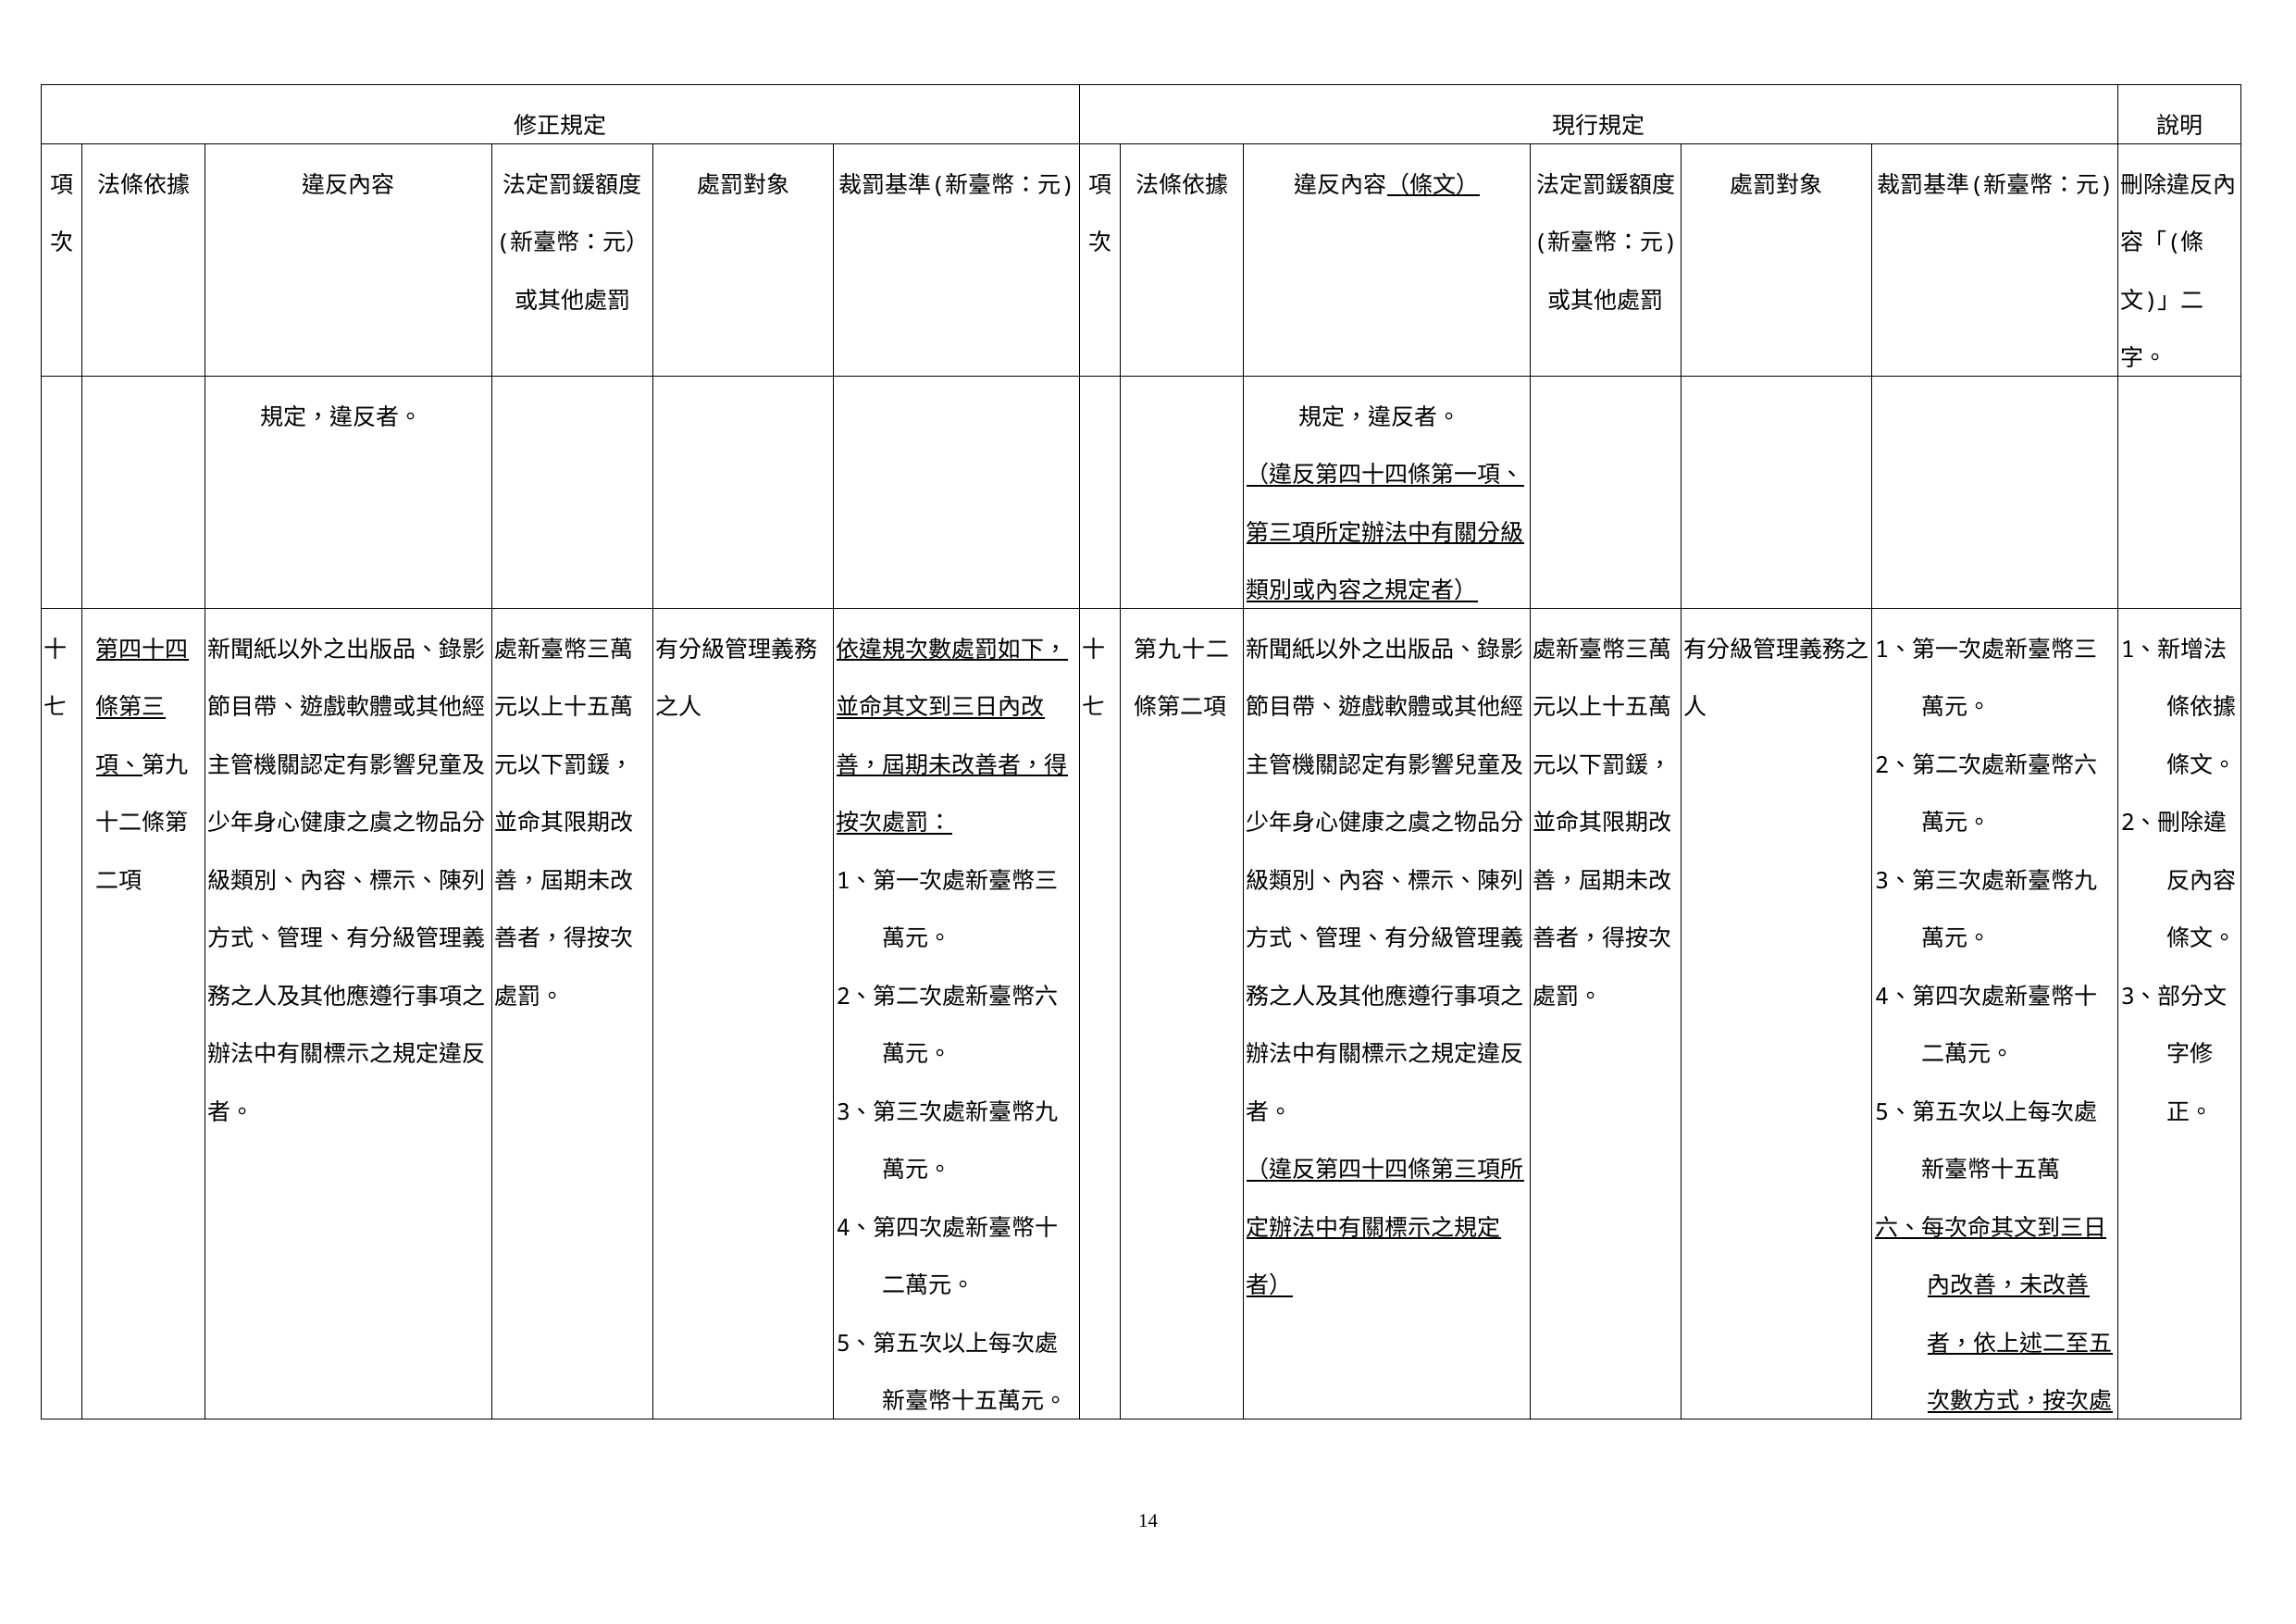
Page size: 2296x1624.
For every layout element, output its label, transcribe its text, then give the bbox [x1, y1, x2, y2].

table_cell 處罰對象 [1682, 144, 1871, 376]
table_header 修正規定 [42, 85, 1079, 143]
table_cell 有分級管理義務之人 [1682, 609, 1871, 1419]
table_cell 新聞紙以外之出版品、錄影節目帶、遊戲軟體或其他經主管機關認定有影響兒童及少年身心健康之虞之物品分級類別、內容、標示、陳列方式、管理、有分級管理義務之人及其他應遵行事項之辦法中有關標示之規定違反者。 [205, 609, 491, 1419]
table_cell [1682, 377, 1871, 608]
table_cell 十七 [1080, 609, 1120, 1419]
table_cell 違反內容（條文） [1244, 144, 1530, 376]
table_cell 法定罰鍰額度(新臺幣：元）或其他處罰 [492, 144, 652, 376]
table_cell [492, 377, 652, 608]
table_cell 處罰對象 [653, 144, 833, 376]
table_cell 法條依據 [1121, 144, 1243, 376]
table_cell 第九十二條第二項 [1121, 609, 1243, 1419]
table_header 現行規定 [1080, 85, 2117, 143]
table_cell [1080, 377, 1120, 608]
table_cell 有分級管理義務之人 [653, 609, 833, 1419]
table_cell 第四十四條第三項、第九十二條第二項 [82, 609, 205, 1419]
table_cell 第一次處新臺幣五萬元。 第二次處新臺幣十萬元。 第三次處新臺幣十五萬元。 第四次處新臺幣二十萬元。 第五次以上每次處新臺幣二十五萬元。 六、每次命其文到三日內改善未改善者，依上述二至五次數方式，按次處罰。 [1872, 377, 2117, 608]
table_cell 項次 [42, 144, 81, 376]
table_cell [82, 377, 205, 608]
table_cell 違反內容 [205, 144, 491, 376]
table_cell 刪除違反內容「(條文)」二字。 [2118, 144, 2240, 376]
table_cell [42, 377, 81, 608]
table_cell [1531, 377, 1681, 608]
table_cell 法條依據 [82, 144, 205, 376]
table_header 說明 [2118, 85, 2240, 143]
table_cell 處新臺幣三萬元以上十五萬元以下罰鍰，並命其限期改善，屆期未改善者，得按次處罰。 [492, 609, 652, 1419]
table_cell [1121, 377, 1243, 608]
table_cell 新聞紙以外之出版品、錄影節目帶、遊戲軟體或其他經主管機關認定有影響兒童及少年身心健康之虞之物品分級類別、內容、標示、陳列方式、管理、有分級管理義務之人及其他應遵行事項之辦法中有關標示之規定違反者。 （違反第四十四條第三項所定辦法中有關標示之規定者） [1244, 609, 1530, 1419]
table_cell 法定罰鍰額度(新臺幣：元)或其他處罰 [1531, 144, 1681, 376]
table_cell 新增法條依據條文。 刪除違反內容條文。 部分文字修正。 [2118, 377, 2240, 608]
table_cell 處新臺幣三萬元以上十五萬元以下罰鍰，並命其限期改善，屆期未改善者，得按次處罰。 [1531, 609, 1681, 1419]
table_cell 規定，違反者。 （違反第四十四條第一項、第三項所定辦法中有關分級類別或內容之規定者） [1244, 377, 1530, 608]
table_cell 規定，違反者。 [205, 377, 491, 608]
table_cell 裁罰基準(新臺幣：元) [1872, 144, 2117, 376]
table_cell 十七 [42, 609, 81, 1419]
table_cell 裁罰基準(新臺幣：元) [834, 144, 1079, 376]
table_cell 第一次處新臺幣三萬元。 第二次處新臺幣六萬元。 第三次處新臺幣九萬元。 第四次處新臺幣十二萬元。 第五次以上每次處新臺幣十五萬 六、每次命其文到三日內改善，未改善者，依上述二至五次數方式，按次處罰。 [1872, 609, 2117, 1419]
table_cell 依違規次數處罰如下，並命其文到三日內改善，屆期未改善者，得按次處罰： 第一次處新臺幣五萬元。 第二次處新臺幣十萬元。 第三次處新臺幣十五萬元。 第四次處新臺幣二十萬元。 第五次以上每次處新臺幣二十五萬元。 [834, 377, 1079, 608]
table_cell 依違規次數處罰如下，並命其文到三日內改善，屆期未改善者，得按次處罰： 第一次處新臺幣三萬元。 第二次處新臺幣六萬元。 第三次處新臺幣九萬元。 第四次處新臺幣十二萬元。 第五次以上每次處新臺幣十五萬元。 [834, 609, 1079, 1419]
table_cell 項 次 [1080, 144, 1120, 376]
table_cell [653, 377, 833, 608]
table_cell 新增法條依據條文。 刪除違反內容條文。 部分文字修正。 [2118, 609, 2240, 1419]
